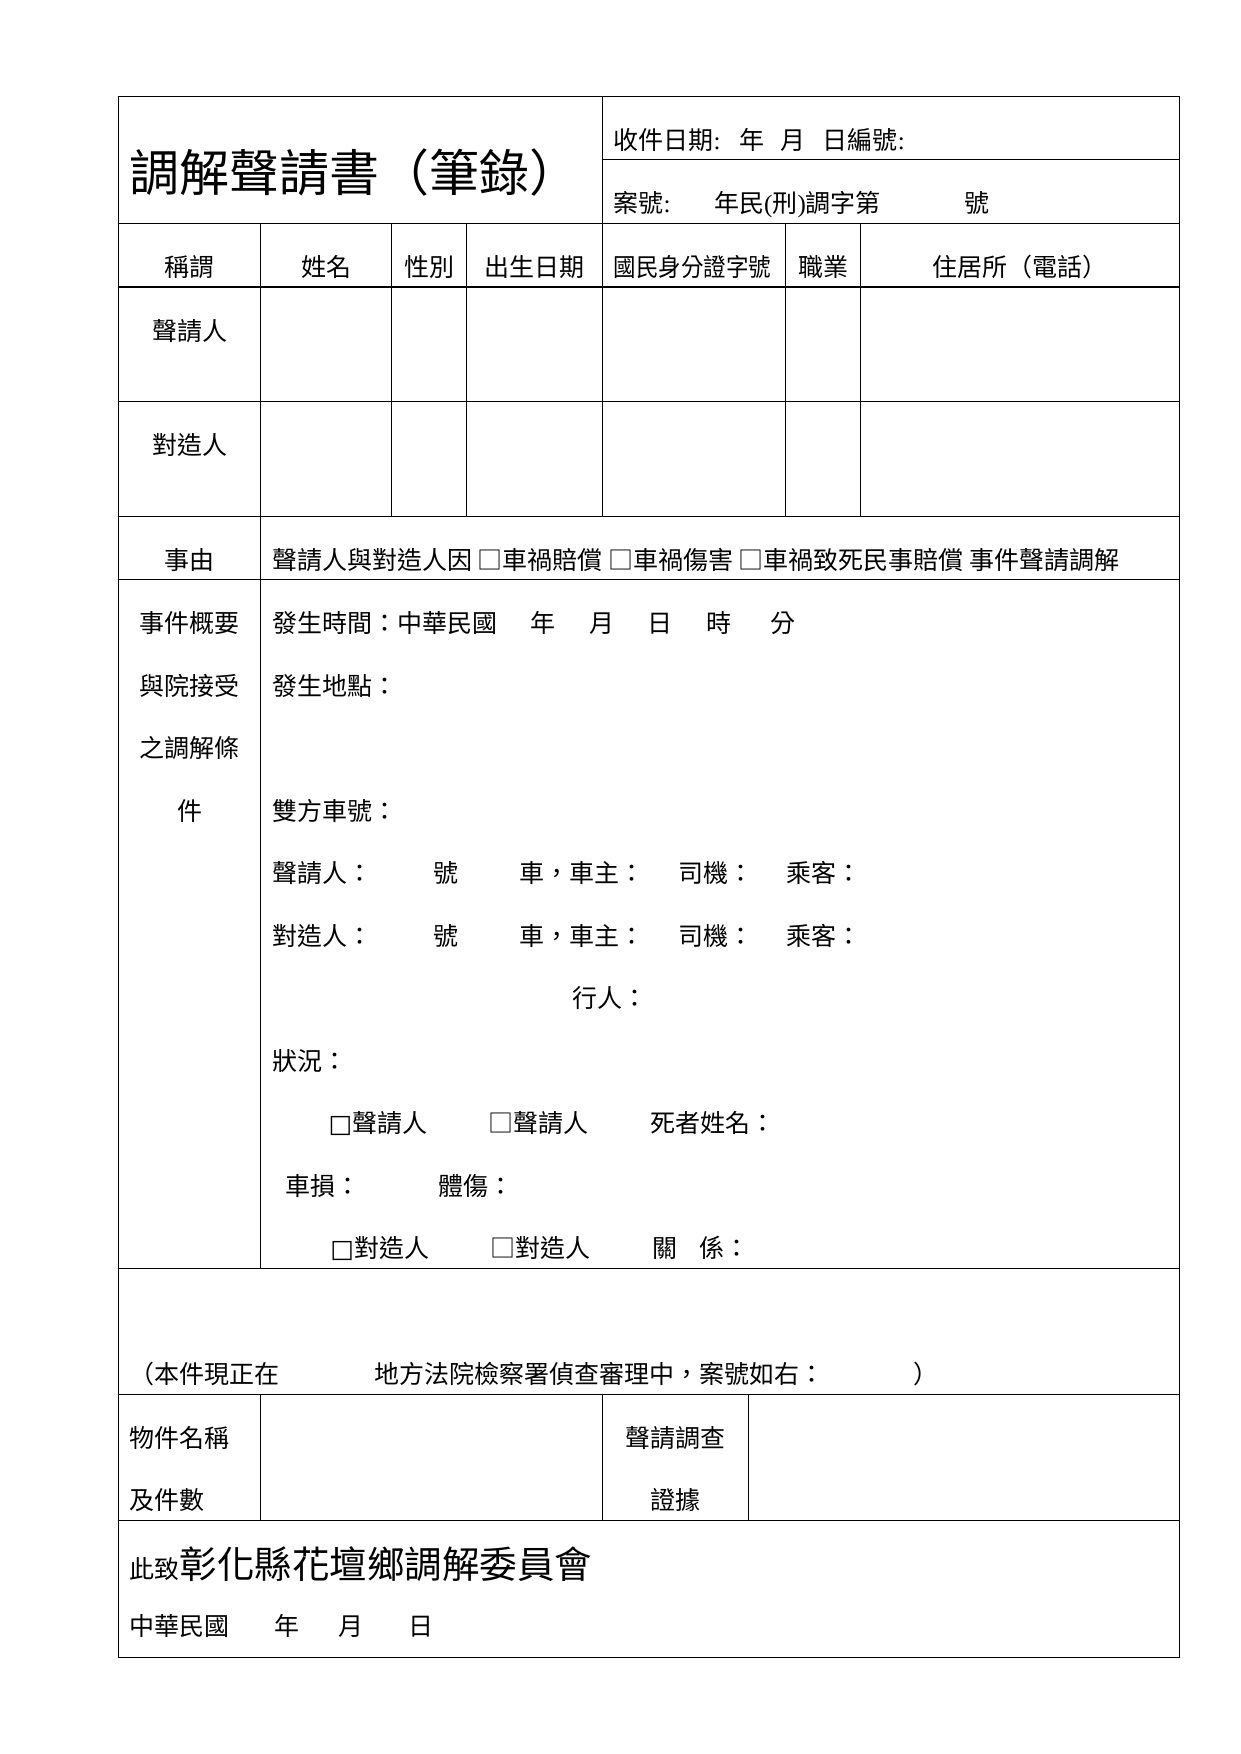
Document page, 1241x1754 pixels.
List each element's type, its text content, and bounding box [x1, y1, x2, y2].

table_header 調解聲請書（筆錄） [119, 97, 602, 223]
table_cell [786, 402, 860, 516]
table_cell [467, 288, 602, 401]
table_cell [786, 288, 860, 401]
table_cell 出生日期 [467, 224, 602, 286]
table_cell 性別 [392, 224, 466, 286]
table_cell [603, 402, 785, 516]
table_cell 姓名 [261, 224, 391, 286]
table_cell [861, 288, 1179, 401]
table_cell [467, 402, 602, 516]
table_cell 事由 [119, 517, 260, 579]
table_cell 聲請調查證據 [603, 1395, 748, 1520]
table_cell [603, 288, 785, 401]
table_cell 稱謂 [119, 224, 260, 286]
table_cell [392, 402, 466, 516]
table_cell 職業 [786, 224, 860, 286]
table_cell （本件現正在 地方法院檢察署偵查審理中，案號如右： ） [119, 1269, 1179, 1394]
table_cell [261, 402, 391, 516]
table_cell 聲請人 [119, 288, 260, 401]
table_header 收件日期: 年 月 日編號: [603, 97, 1179, 159]
table_cell [392, 288, 466, 401]
table_cell [749, 1395, 1179, 1520]
table_cell 事件概要與院接受之調解條件 [119, 580, 260, 1268]
table_cell 案號: 年民(刑)調字第 號 [603, 160, 1179, 223]
table_cell 發生時間：中華民國 年 月 日 時 分 發生地點： 雙方車號： 聲請人： 號 車，車主： 司機： 乘客： 對造人： 號 車，車主： 司機： 乘客： 行人： 狀況： □聲請人 □聲請人 死者姓名： 車損： 體傷： □對造人 □對造人 關 係： [261, 580, 1179, 1268]
table_cell [861, 402, 1179, 516]
table_cell 聲請人與對造人因 □車禍賠償 □車禍傷害 □車禍致死民事賠償 事件聲請調解 [261, 517, 1179, 579]
table_cell 對造人 [119, 402, 260, 516]
table_cell 此致彰化縣花壇鄉調解委員會 中華民國 年 月 日 [119, 1521, 1179, 1657]
table_cell 物件名稱及件數 [119, 1395, 260, 1520]
table_cell 住居所（電話） [861, 224, 1179, 286]
table_cell 國民身分證字號 [603, 224, 785, 286]
table_cell [261, 1395, 602, 1520]
table_cell [261, 288, 391, 401]
